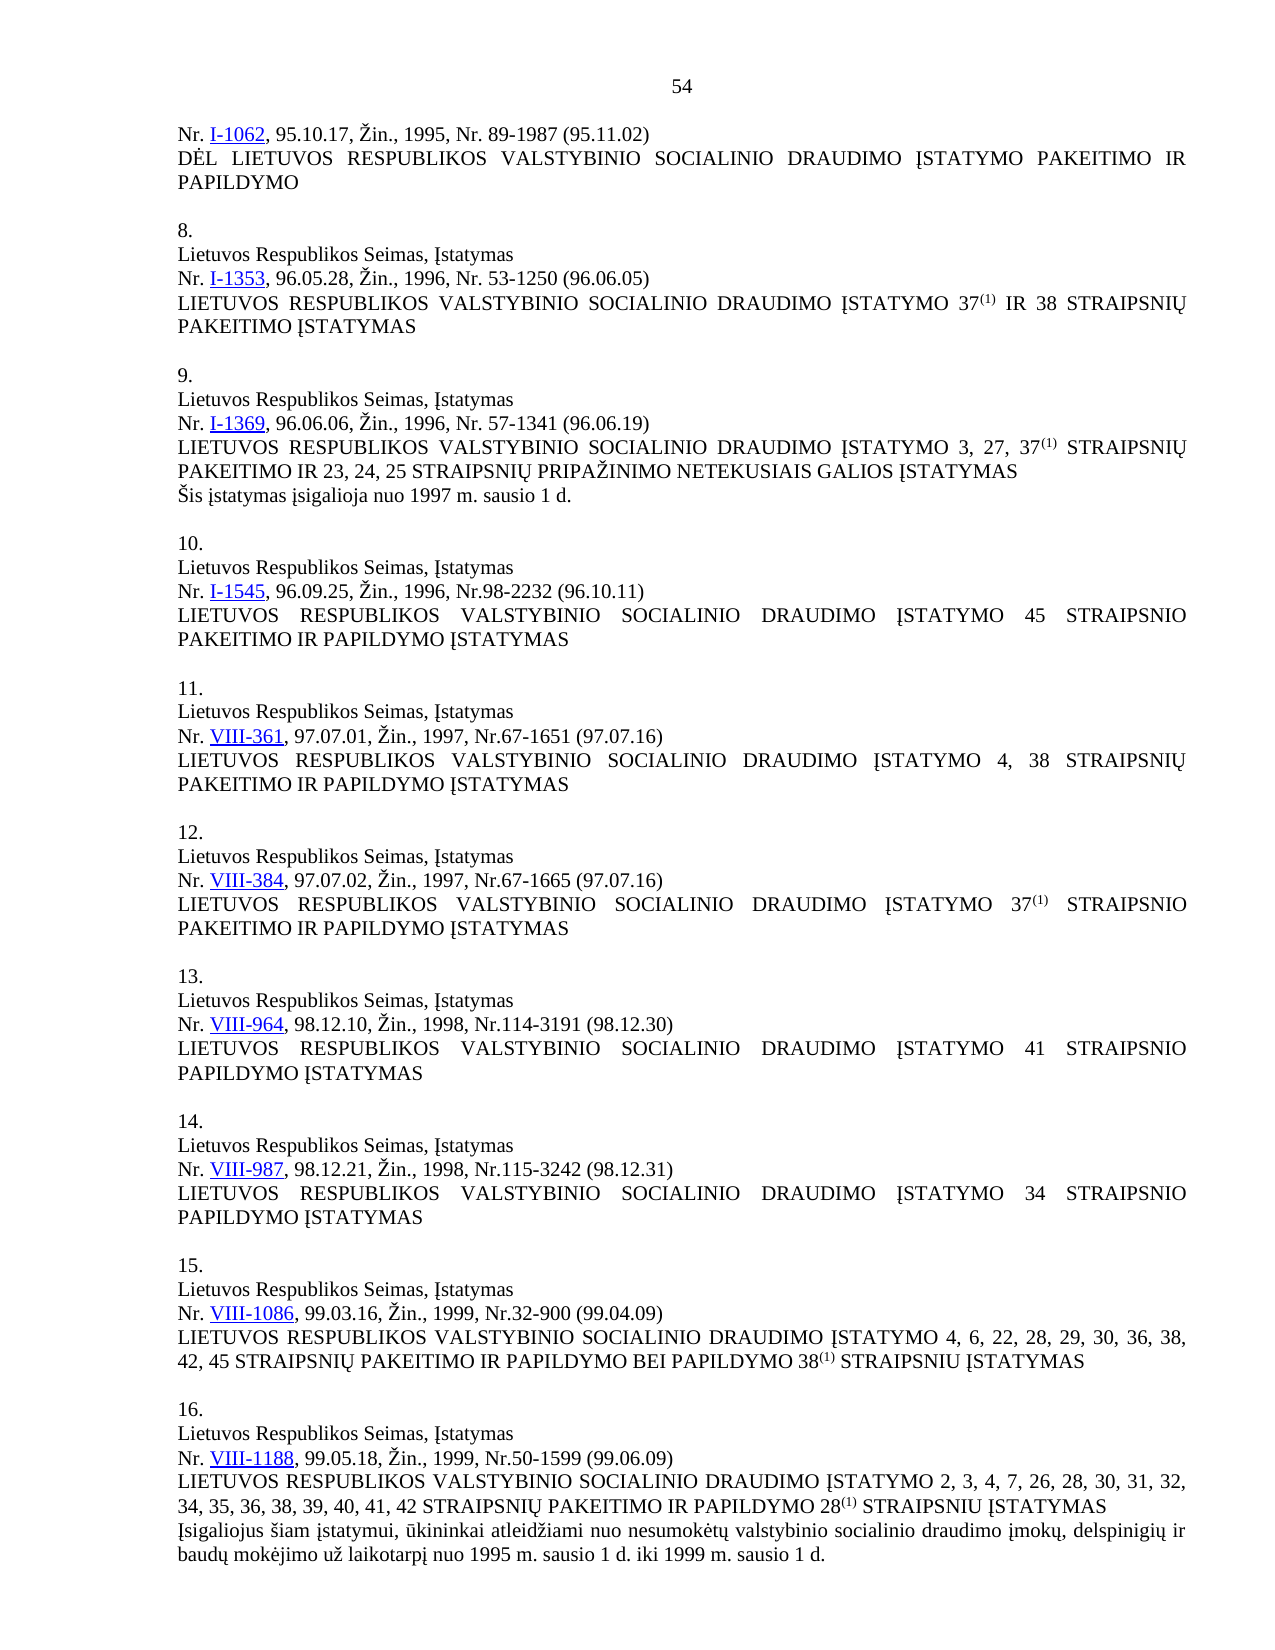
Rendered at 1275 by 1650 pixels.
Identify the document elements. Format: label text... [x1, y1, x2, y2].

text LIETUVOS RESPUBLIKOS VALSTYBINIO SOCIALINIO DRAUDIMO ĮSTATYMO 34 STRAIPSNIO PAPILDYMO ĮSTATYMAS [177, 1181, 1187, 1229]
text LIETUVOS RESPUBLIKOS VALSTYBINIO SOCIALINIO DRAUDIMO ĮSTATYMO 3, 27, 37(1) STRAIPSNIŲ PAKEITIMO IR 23, 24, 25 STRAIPSNIŲ PRIPAŽINIMO NETEKUSIAIS GALIOS ĮSTATYMAS [177, 435, 1187, 483]
text DĖL LIETUVOS RESPUBLIKOS VALSTYBINIO SOCIALINIO DRAUDIMO ĮSTATYMO PAKEITIMO IR PAPILDYMO [177, 146, 1187, 194]
text LIETUVOS RESPUBLIKOS VALSTYBINIO SOCIALINIO DRAUDIMO ĮSTATYMO 41 STRAIPSNIO PAPILDYMO ĮSTATYMAS [177, 1036, 1187, 1084]
text LIETUVOS RESPUBLIKOS VALSTYBINIO SOCIALINIO DRAUDIMO ĮSTATYMO 2, 3, 4, 7, 26, 28, 30, 31, 32, 34, 35, 36, 38, 39, 40, 41, 42 STRAIPSNIŲ PAKEITIMO IR PAPILDYMO 28(1) STRAIPSNIU ĮSTATYMAS [177, 1469, 1187, 1518]
text Nr. I-1545, 96.09.25, Žin., 1996, Nr.98-2232 (96.10.11) [177, 579, 1187, 603]
text Nr. I-1062, 95.10.17, Žin., 1995, Nr. 89-1987 (95.11.02) [177, 122, 1187, 146]
text Lietuvos Respublikos Seimas, Įstatymas [177, 387, 1187, 411]
text Lietuvos Respublikos Seimas, Įstatymas [177, 988, 1187, 1012]
text 11. [177, 675, 1187, 699]
text Nr. I-1369, 96.06.06, Žin., 1996, Nr. 57-1341 (96.06.19) [177, 411, 1187, 435]
text Įsigaliojus šiam įstatymui, ūkininkai atleidžiami nuo nesumokėtų valstybinio socialinio draudimo įmokų, delspinigių ir baudų mokėjimo už laikotarpį nuo 1995 m. sausio 1 d. iki 1999 m. sausio 1 d. [177, 1518, 1187, 1566]
text Nr. VIII-384, 97.07.02, Žin., 1997, Nr.67-1665 (97.07.16) [177, 868, 1187, 892]
text Lietuvos Respublikos Seimas, Įstatymas [177, 1421, 1187, 1445]
text Lietuvos Respublikos Seimas, Įstatymas [177, 242, 1187, 266]
text Nr. VIII-1086, 99.03.16, Žin., 1999, Nr.32-900 (99.04.09) [177, 1301, 1187, 1325]
text Nr. I-1353, 96.05.28, Žin., 1996, Nr. 53-1250 (96.06.05) [177, 266, 1187, 290]
text Lietuvos Respublikos Seimas, Įstatymas [177, 844, 1187, 868]
text LIETUVOS RESPUBLIKOS VALSTYBINIO SOCIALINIO DRAUDIMO ĮSTATYMO 45 STRAIPSNIO PAKEITIMO IR PAPILDYMO ĮSTATYMAS [177, 603, 1187, 651]
text 13. [177, 964, 1187, 988]
text Lietuvos Respublikos Seimas, Įstatymas [177, 1277, 1187, 1301]
text Nr. VIII-1188, 99.05.18, Žin., 1999, Nr.50-1599 (99.06.09) [177, 1445, 1187, 1469]
text 14. [177, 1108, 1187, 1133]
text 16. [177, 1397, 1187, 1421]
text Nr. VIII-361, 97.07.01, Žin., 1997, Nr.67-1651 (97.07.16) [177, 723, 1187, 748]
text 9. [177, 363, 1187, 387]
text LIETUVOS RESPUBLIKOS VALSTYBINIO SOCIALINIO DRAUDIMO ĮSTATYMO 4, 38 STRAIPSNIŲ PAKEITIMO IR PAPILDYMO ĮSTATYMAS [177, 748, 1187, 796]
text Lietuvos Respublikos Seimas, Įstatymas [177, 555, 1187, 579]
text Nr. VIII-964, 98.12.10, Žin., 1998, Nr.114-3191 (98.12.30) [177, 1012, 1187, 1036]
text Nr. VIII-987, 98.12.21, Žin., 1998, Nr.115-3242 (98.12.31) [177, 1157, 1187, 1181]
text 10. [177, 531, 1187, 555]
text LIETUVOS RESPUBLIKOS VALSTYBINIO SOCIALINIO DRAUDIMO ĮSTATYMO 37(1) IR 38 STRAIPSNIŲ PAKEITIMO ĮSTATYMAS [177, 290, 1187, 338]
text Šis įstatymas įsigalioja nuo 1997 m. sausio 1 d. [177, 483, 1187, 507]
text LIETUVOS RESPUBLIKOS VALSTYBINIO SOCIALINIO DRAUDIMO ĮSTATYMO 4, 6, 22, 28, 29, 30, 36, 38, 42, 45 STRAIPSNIŲ PAKEITIMO IR PAPILDYMO BEI PAPILDYMO 38(1) STRAIPSNIU ĮSTATYMAS [177, 1325, 1187, 1373]
text Lietuvos Respublikos Seimas, Įstatymas [177, 699, 1187, 723]
text 12. [177, 820, 1187, 844]
text 15. [177, 1253, 1187, 1277]
text Lietuvos Respublikos Seimas, Įstatymas [177, 1133, 1187, 1157]
text 8. [177, 218, 1187, 242]
text LIETUVOS RESPUBLIKOS VALSTYBINIO SOCIALINIO DRAUDIMO ĮSTATYMO 37(1) STRAIPSNIO PAKEITIMO IR PAPILDYMO ĮSTATYMAS [177, 892, 1187, 940]
